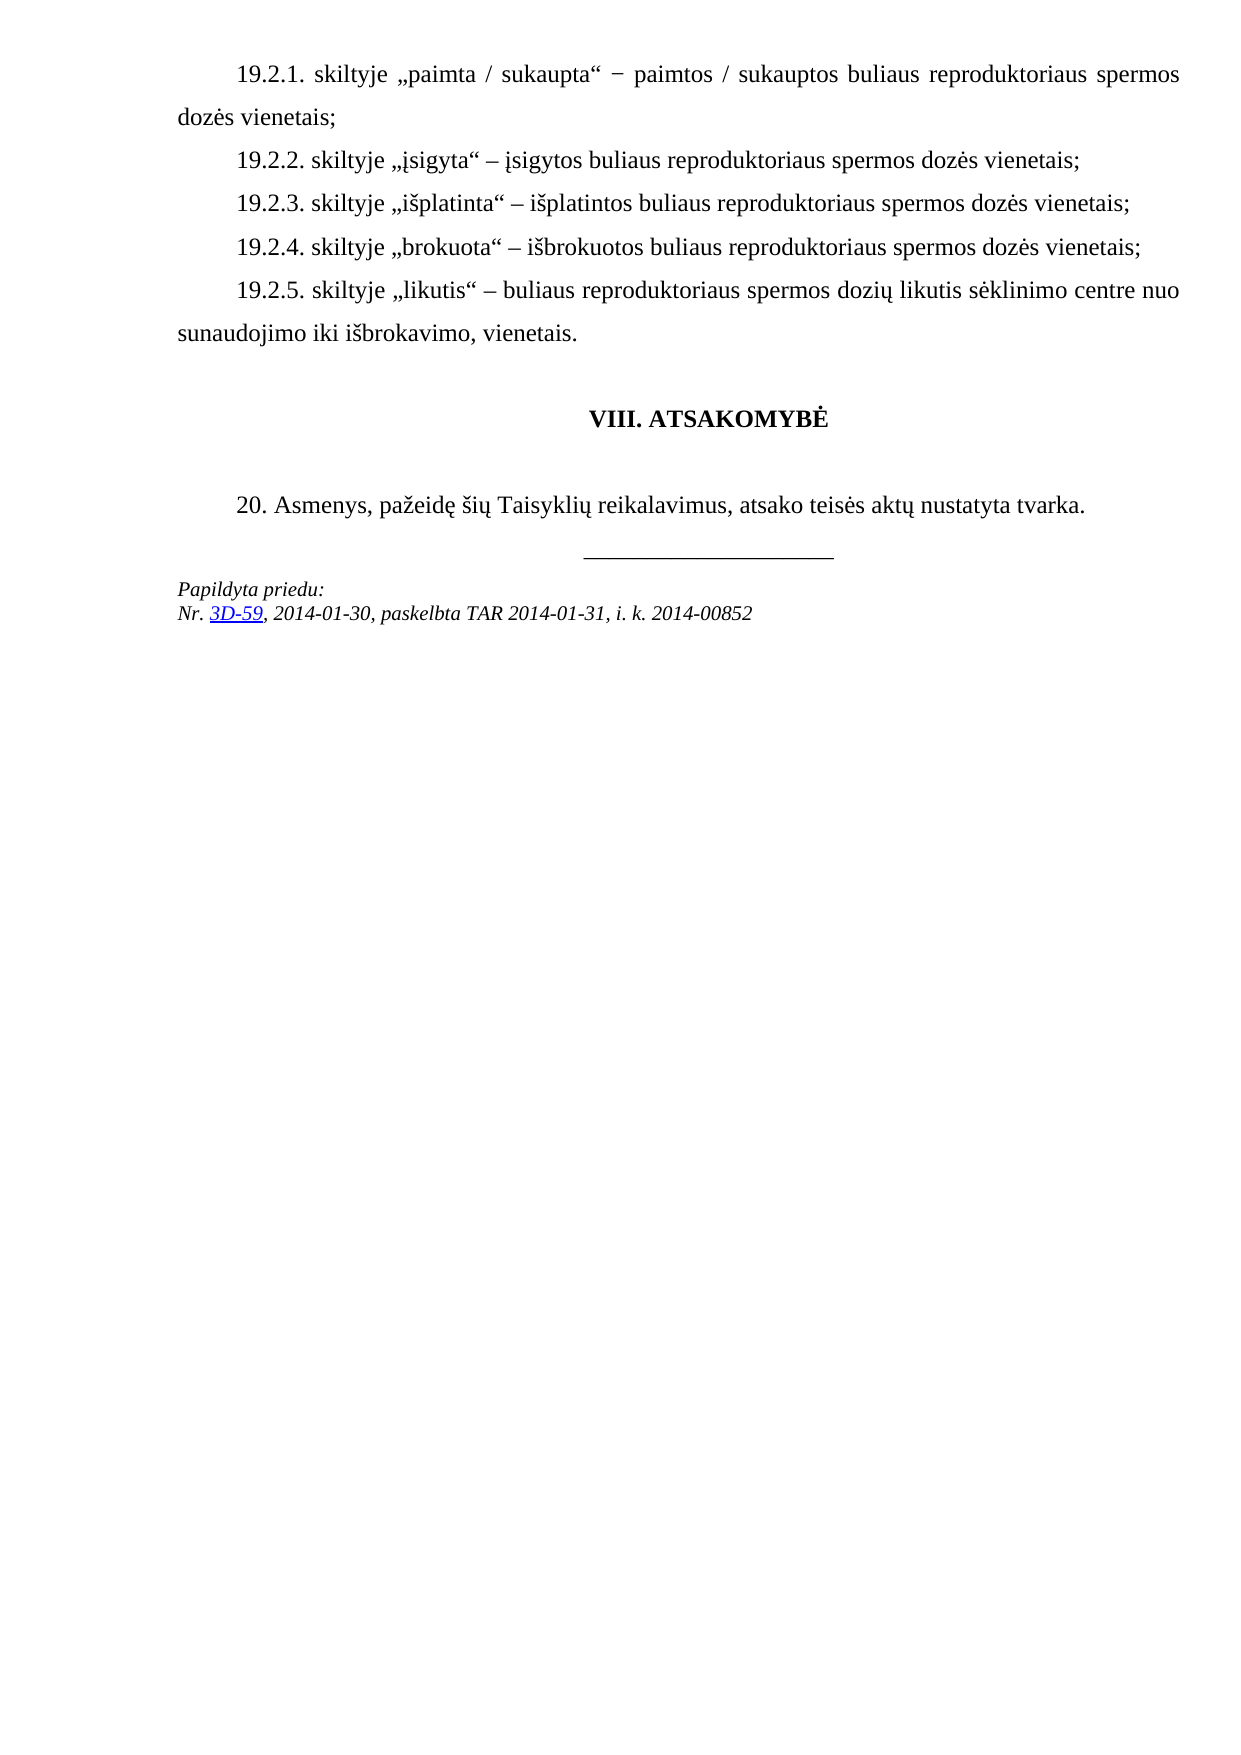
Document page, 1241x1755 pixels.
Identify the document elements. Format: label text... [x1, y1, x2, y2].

text 19.2.5. skiltyje „likutis“ – buliaus reproduktoriaus spermos dozių likutis sėklinimo centre nuo sunaudojimo iki išbrokavimo, vienetais. [177, 275, 1181, 347]
text 19.2.2. skiltyje „įsigyta“ – įsigytos buliaus reproduktoriaus spermos dozės vienetais; [177, 145, 1181, 174]
text 19.2.4. skiltyje „brokuota“ – išbrokuotos buliaus reproduktoriaus spermos dozės vienetais; [177, 232, 1181, 260]
text 19.2.1. skiltyje „paimta / sukaupta“ − paimtos / sukauptos buliaus reproduktoriaus spermos dozės vienetais; [177, 59, 1181, 131]
text Papildyta priedu: [177, 577, 1181, 601]
text 19.2.3. skiltyje „išplatinta“ – išplatintos buliaus reproduktoriaus spermos dozės vienetais; [177, 188, 1181, 217]
text ____________________ [177, 533, 1181, 562]
text Nr. 3D-59, 2014-01-30, paskelbta TAR 2014-01-31, i. k. 2014-00852 [177, 601, 1181, 625]
text VIII. ATSAKOMYBĖ [177, 404, 1181, 433]
text 20. Asmenys, pažeidę šių Taisyklių reikalavimus, atsako teisės aktų nustatyta tvarka. [177, 490, 1181, 519]
